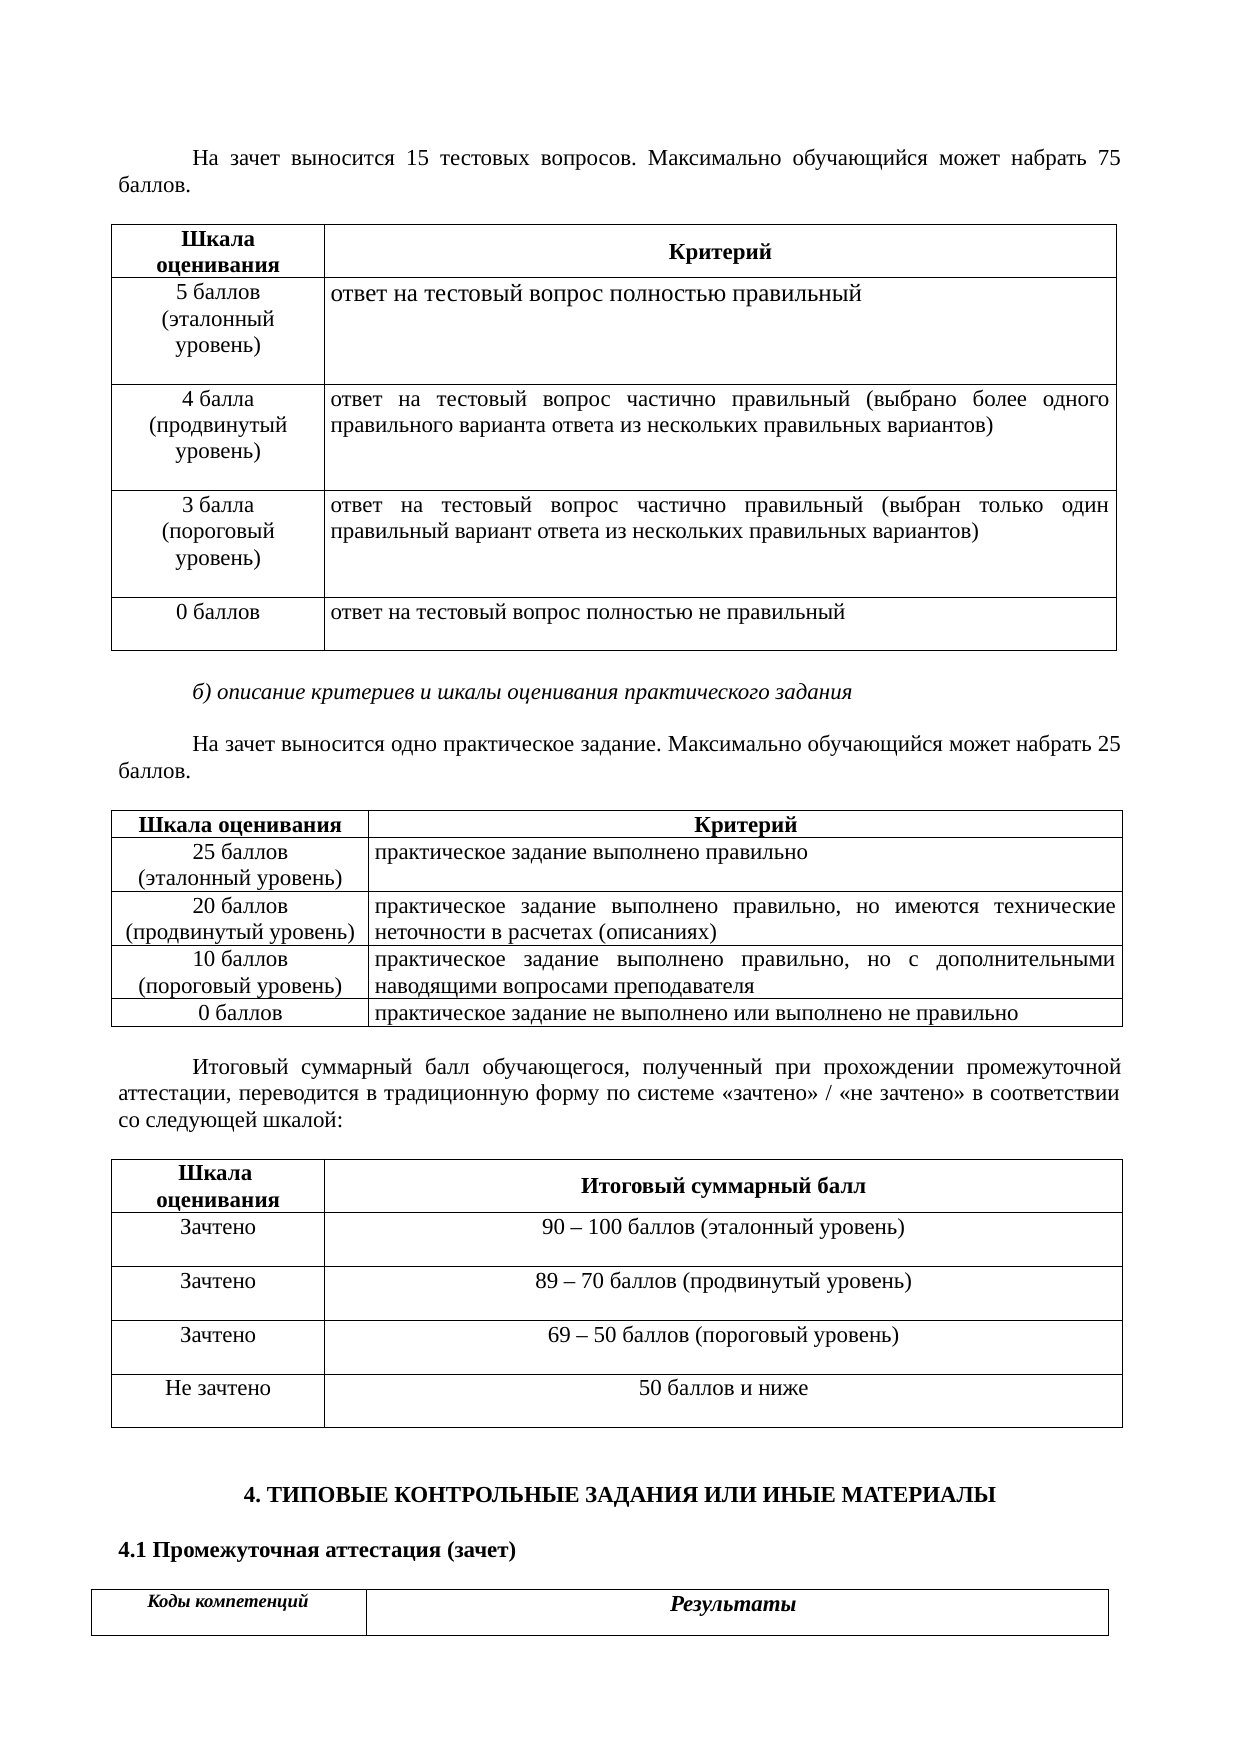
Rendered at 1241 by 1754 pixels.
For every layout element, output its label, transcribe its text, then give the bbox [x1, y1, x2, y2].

table_header Коды компетенций [92, 1590, 366, 1635]
text На зачет выносится 15 тестовых вопросов. Максимально обучающийся может набрать 75 баллов. [118, 144, 1122, 197]
table_cell Зачтено [112, 1213, 324, 1266]
table_cell 69 – 50 баллов (пороговый уровень) [325, 1321, 1122, 1373]
text Итоговый суммарный балл обучающегося, полученный при прохождении промежуточной аттестации, переводится в традиционную форму по системе «зачтено» / «не зачтено» в соответствии со следующей шкалой: [118, 1053, 1122, 1132]
table_cell 50 баллов и ниже [325, 1375, 1122, 1427]
table_cell практическое задание не выполнено или выполнено не правильно [369, 999, 1122, 1026]
text 4.1 Промежуточная аттестация (зачет) [118, 1536, 1122, 1562]
table_cell 3 балла (пороговый уровень) [112, 491, 324, 597]
table_cell 5 баллов (эталонный уровень) [112, 278, 324, 384]
table_cell ответ на тестовый вопрос полностью не правильный [325, 598, 1116, 650]
table_cell практическое задание выполнено правильно, но имеются технические неточности в расчетах (описаниях) [369, 892, 1122, 944]
table_cell 0 баллов [112, 598, 324, 650]
text На зачет выносится одно практическое задание. Максимально обучающийся может набрать 25 баллов. [118, 731, 1122, 783]
table_cell 89 – 70 баллов (продвинутый уровень) [325, 1267, 1122, 1320]
table_cell 0 баллов [112, 999, 368, 1026]
table_cell 25 баллов (эталонный уровень) [112, 838, 368, 891]
table_cell Зачтено [112, 1267, 324, 1320]
text б) описание критериев и шкалы оценивания практического задания [118, 678, 1122, 704]
table_header Шкала оценивания [112, 225, 324, 277]
table_cell 20 баллов (продвинутый уровень) [112, 892, 368, 944]
text 4. ТИПОВЫЕ КОНТРОЛЬНЫЕ ЗАДАНИЯ ИЛИ ИНЫЕ МАТЕРИАЛЫ [118, 1481, 1122, 1507]
table_cell ответ на тестовый вопрос частично правильный (выбран только один правильный вариант ответа из нескольких правильных вариантов) [325, 491, 1116, 597]
table_cell 4 балла (продвинутый уровень) [112, 385, 324, 490]
table_header Шкала оценивания [112, 811, 368, 837]
table_header Итоговый суммарный балл [325, 1160, 1122, 1212]
table_cell 90 – 100 баллов (эталонный уровень) [325, 1213, 1122, 1266]
table_cell ответ на тестовый вопрос частично правильный (выбрано более одного правильного варианта ответа из нескольких правильных вариантов) [325, 385, 1116, 490]
table_cell Не зачтено [112, 1375, 324, 1427]
table_header Критерий [369, 811, 1122, 837]
table_header Критерий [325, 225, 1116, 277]
table_cell практическое задание выполнено правильно [369, 838, 1122, 891]
table_cell практическое задание выполнено правильно, но с дополнительными наводящими вопросами преподавателя [369, 946, 1122, 998]
table_cell ответ на тестовый вопрос полностью правильный [325, 278, 1116, 384]
table_cell Зачтено [112, 1321, 324, 1373]
table_header Шкала оценивания [112, 1160, 324, 1212]
table_header Результаты [367, 1590, 1108, 1635]
table_cell 10 баллов (пороговый уровень) [112, 946, 368, 998]
